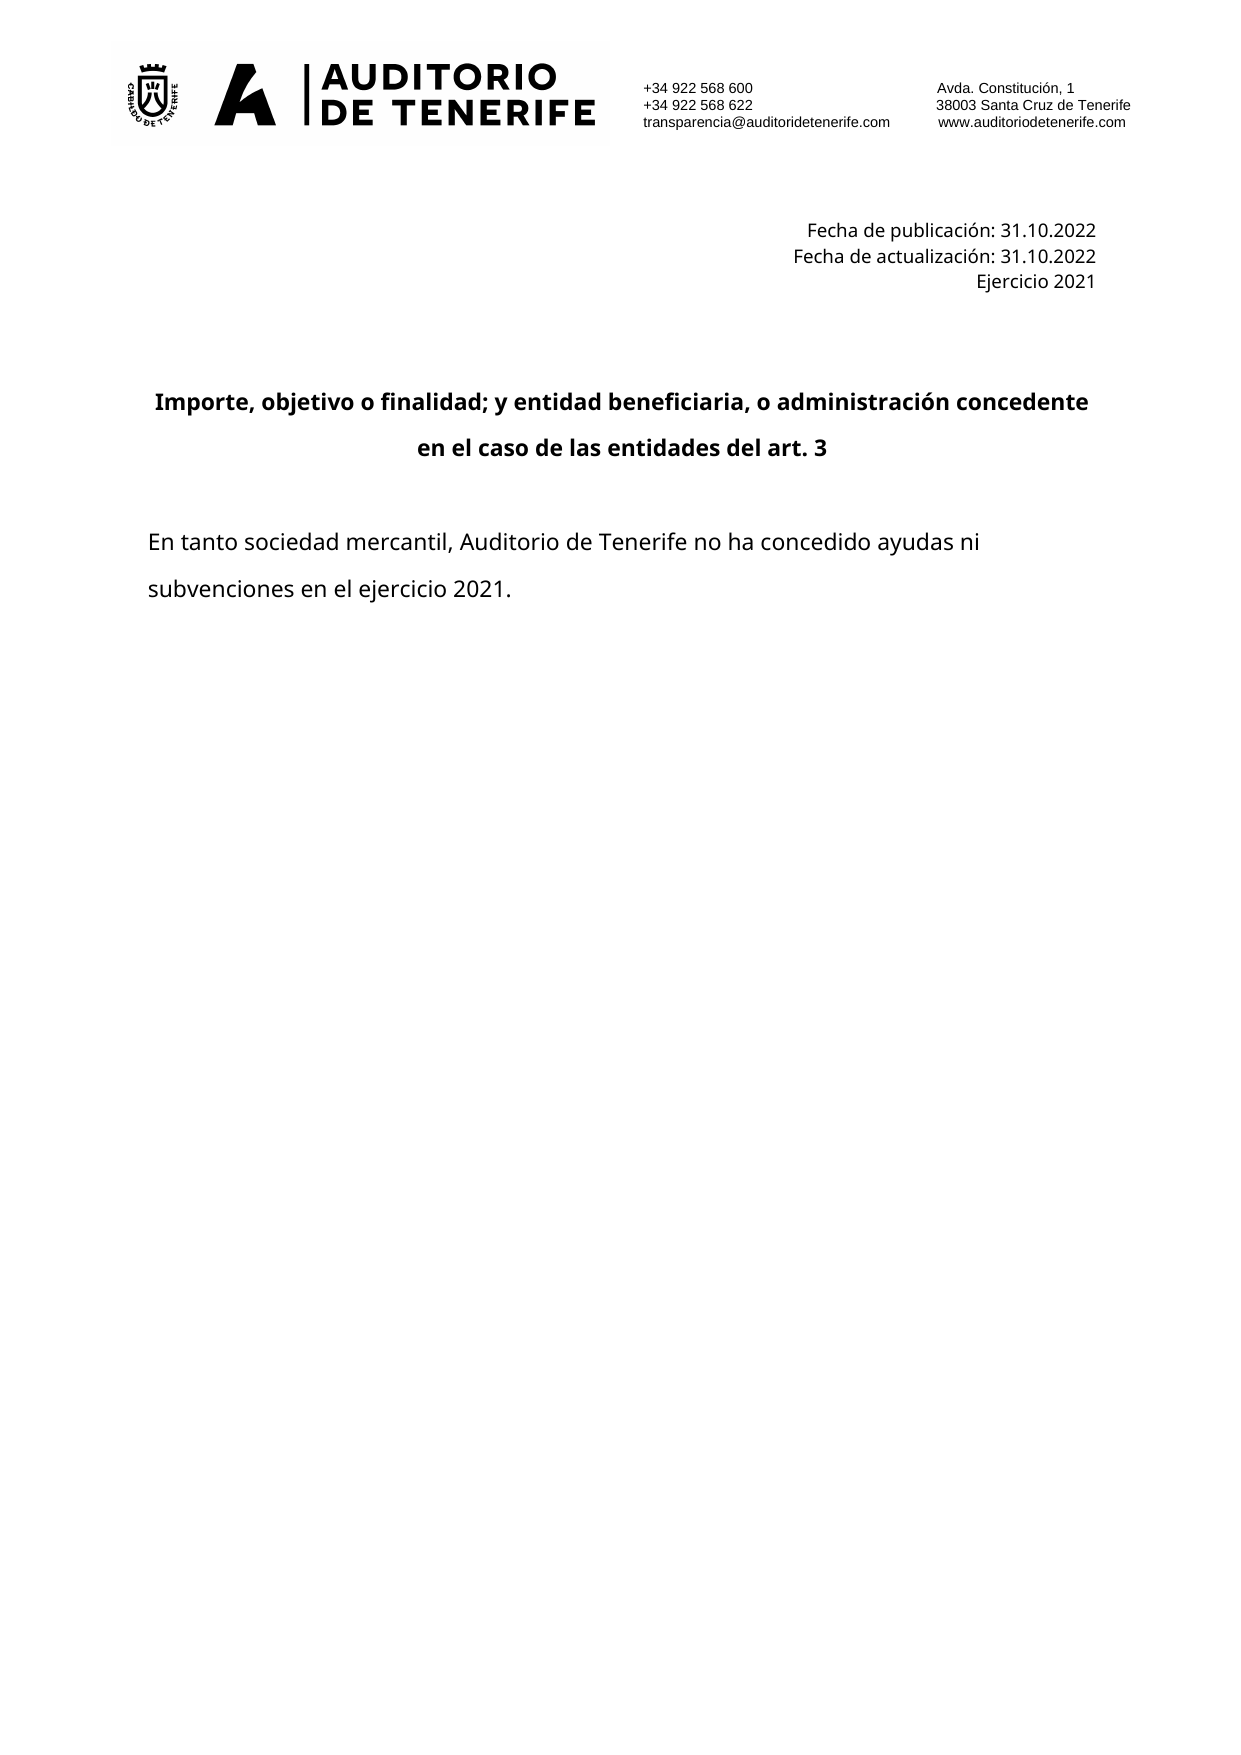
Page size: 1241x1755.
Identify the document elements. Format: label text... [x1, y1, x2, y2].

text Importe, objetivo o finalidad; y entidad beneficiaria, o administración concedente en el caso de las entidades del art. 3 [148, 385, 1096, 463]
text En tanto sociedad mercantil, Auditorio de Tenerife no ha concedido ayudas ni subvenciones en el ejercicio 2021. [148, 526, 1096, 604]
